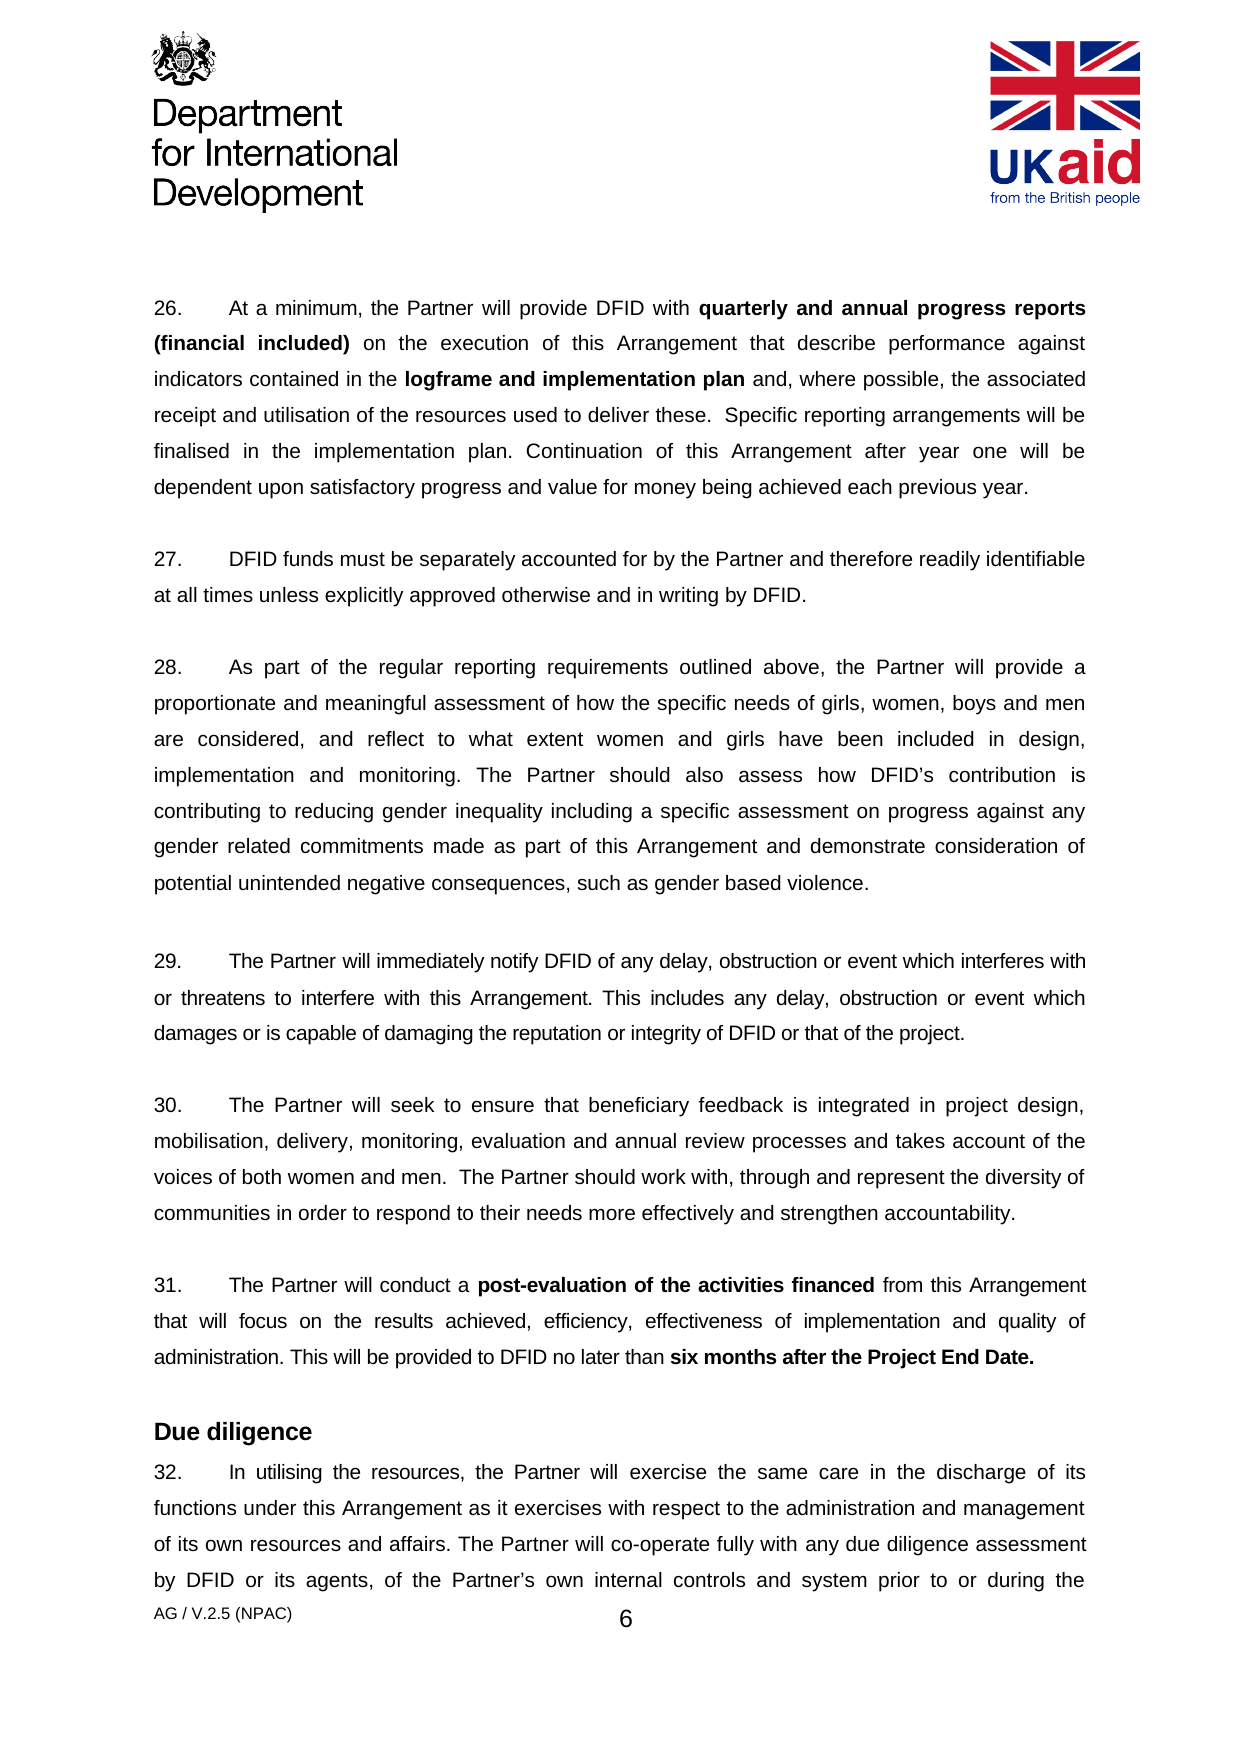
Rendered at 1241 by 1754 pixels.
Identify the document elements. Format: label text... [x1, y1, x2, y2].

list The Partner will conduct a post-evaluation of the activities financed from this Arrangement that will focus on the results achieved, efficiency, effectiveness of implementation and quality of administration. This will be provided to DFID no later than six months after the Project End Date. [153, 1273, 1087, 1369]
list The Partner will seek to ensure that beneficiary feedback is integrated in project design, mobilisation, delivery, monitoring, evaluation and annual review processes and takes account of the voices of both women and men. The Partner should work with, through and represent the diversity of communities in order to respond to their needs more effectively and strengthen accountability. [153, 1093, 1087, 1225]
text Due diligence [153, 1417, 1087, 1445]
list In utilising the resources, the Partner will exercise the same care in the discharge of its functions under this Arrangement as it exercises with respect to the administration and management of its own resources and affairs. The Partner will co-operate fully with any due diligence assessment by DFID or its agents, of the Partner’s own internal controls and system prior to or during the [153, 1460, 1087, 1591]
list At a minimum, the Partner will provide DFID with quarterly and annual progress reports (financial included) on the execution of this Arrangement that describe performance against indicators contained in the logframe and implementation plan and, where possible, the associated receipt and utilisation of the resources used to deliver these. Specific reporting arrangements will be finalised in the implementation plan. Continuation of this Arrangement after year one will be dependent upon satisfactory progress and value for money being achieved each previous year. [153, 295, 1087, 499]
list As part of the regular reporting requirements outlined above, the Partner will provide a proportionate and meaningful assessment of how the specific needs of girls, women, boys and men are considered, and reflect to what extent women and girls have been included in design, implementation and monitoring. The Partner should also assess how DFID’s contribution is contributing to reducing gender inequality including a specific assessment on progress against any gender related commitments made as part of this Arrangement and demonstrate consideration of potential unintended negative consequences, such as gender based violence. [153, 655, 1087, 894]
list The Partner will immediately notify DFID of any delay, obstruction or event which interferes with or threatens to interfere with this Arrangement. This includes any delay, obstruction or event which damages or is capable of damaging the reputation or integrity of DFID or that of the project. [153, 949, 1087, 1045]
list DFID funds must be separately accounted for by the Partner and therefore readily identifiable at all times unless explicitly approved otherwise and in writing by DFID. [153, 547, 1087, 607]
